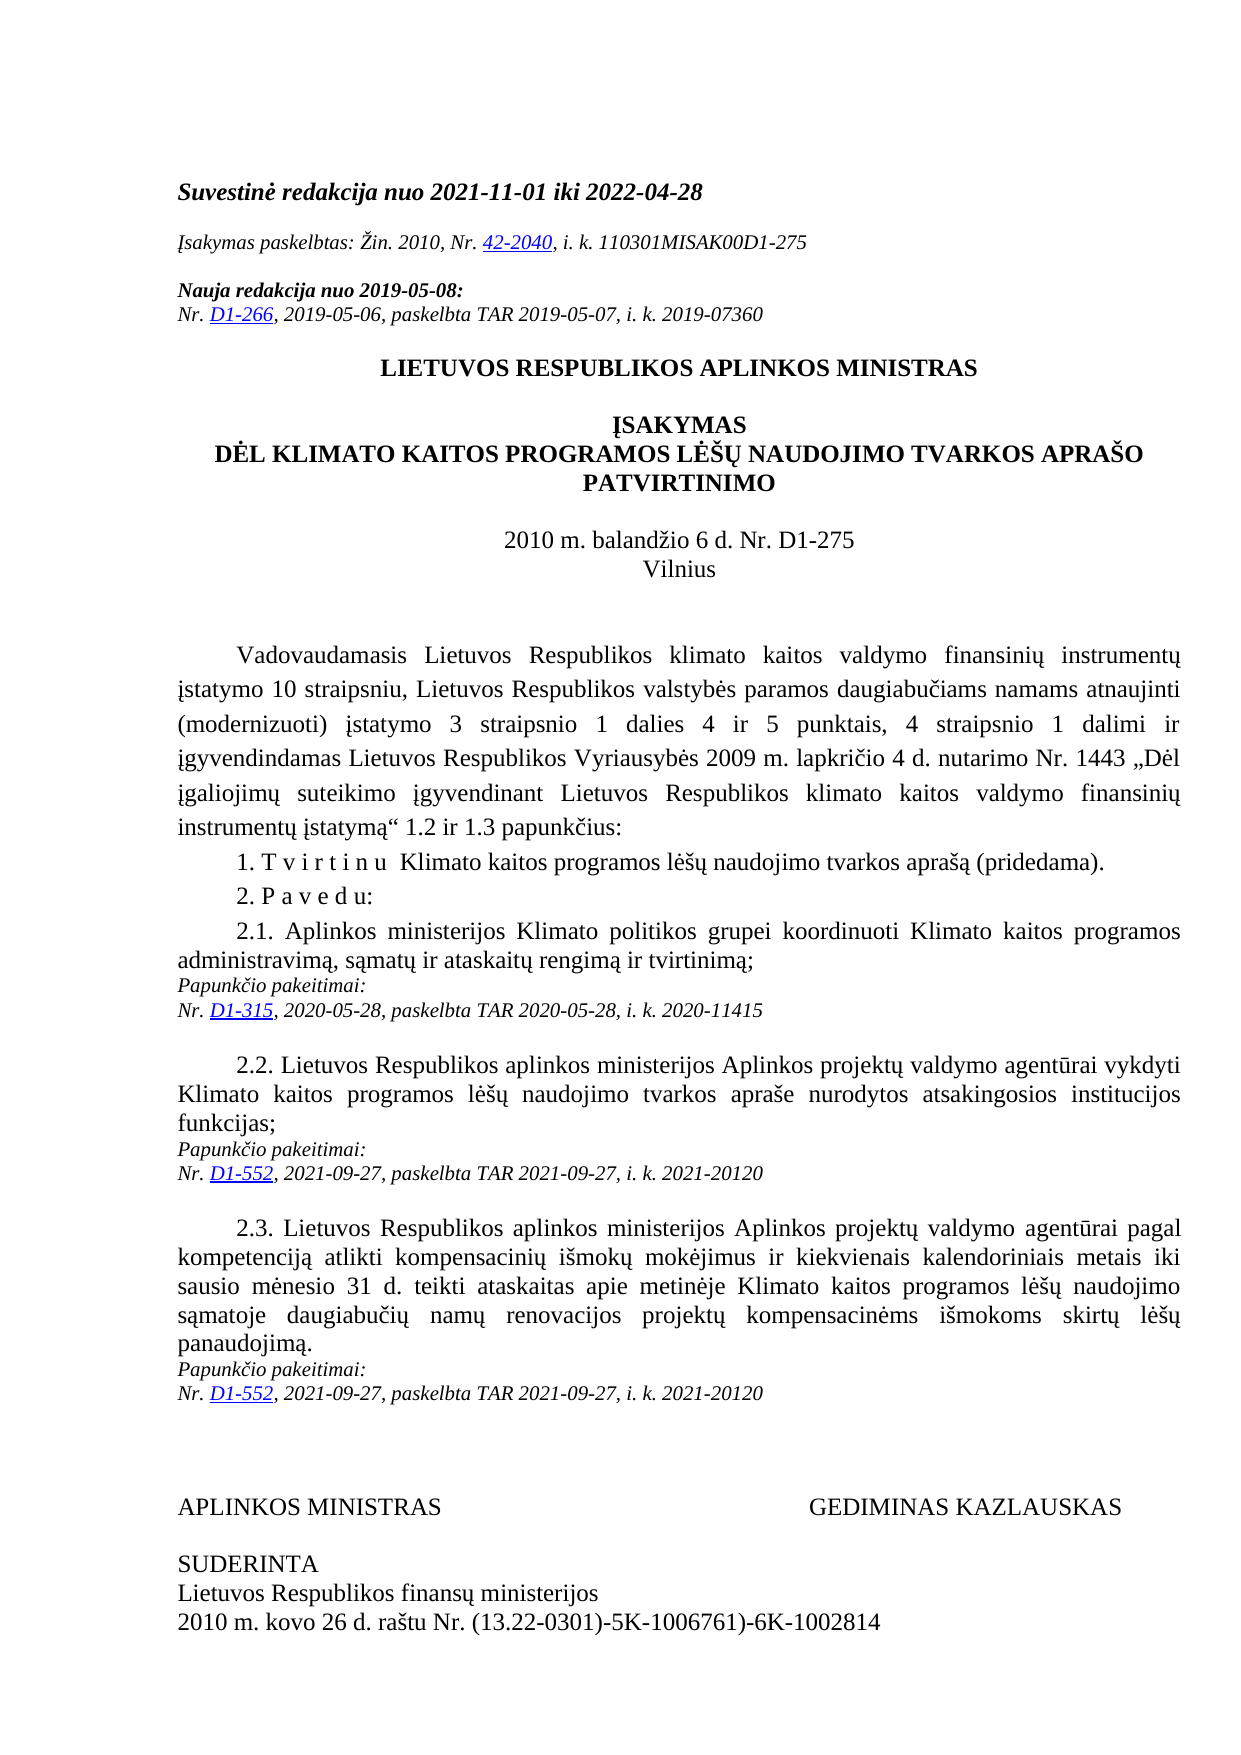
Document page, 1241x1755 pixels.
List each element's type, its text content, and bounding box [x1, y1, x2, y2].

text Nr. D1-315, 2020-05-28, paskelbta TAR 2020-05-28, i. k. 2020-11415 [177, 997, 1181, 1022]
text 2.2. Lietuvos Respublikos aplinkos ministerijos Aplinkos projektų valdymo agentūrai vykdyti Klimato kaitos programos lėšų naudojimo tvarkos apraše nurodytos atsakingosios institucijos funkcijas; [177, 1050, 1182, 1137]
text Nr. D1-266, 2019-05-06, paskelbta TAR 2019-05-07, i. k. 2019-07360 [177, 302, 1181, 326]
text 1. Tvirtinu Klimato kaitos programos lėšų naudojimo tvarkos aprašą (pridedama). [177, 847, 1181, 876]
text Aplinkos ministras Gediminas Kazlauskas [177, 1492, 1181, 1520]
text 2010 m. kovo 26 d. raštu Nr. (13.22-0301)-5K-1006761)-6K-1002814 [177, 1607, 1181, 1635]
text DĖL KLIMATO KAITOS PROGRAMOS LĖŠŲ NAUDOJIMO TVARKOS APRAŠO PATVIRTINIMO [177, 439, 1181, 496]
text Nr. D1-552, 2021-09-27, paskelbta TAR 2021-09-27, i. k. 2021-20120 [177, 1161, 1181, 1185]
text Papunkčio pakeitimai: [177, 1357, 1181, 1381]
text Nauja redakcija nuo 2019-05-08: [177, 278, 1181, 302]
text Lietuvos Respublikos finansų ministerijos [177, 1578, 1181, 1607]
text Papunkčio pakeitimai: [177, 973, 1181, 997]
text 2.1. Aplinkos ministerijos Klimato politikos grupei koordinuoti Klimato kaitos programos administravimą, sąmatų ir ataskaitų rengimą ir tvirtinimą; [177, 916, 1181, 973]
text 2010 m. balandžio 6 d. Nr. D1-275 [177, 525, 1181, 554]
text Vadovaudamasis Lietuvos Respublikos klimato kaitos valdymo finansinių instrumentų įstatymo 10 straipsniu, Lietuvos Respublikos valstybės paramos daugiabučiams namams atnaujinti (modernizuoti) įstatymo 3 straipsnio 1 dalies 4 ir 5 punktais, 4 straipsnio 1 dalimi ir įgyvendindamas Lietuvos Respublikos Vyriausybės 2009 m. lapkričio 4 d. nutarimo Nr. 1443 „Dėl įgaliojimų suteikimo įgyvendinant Lietuvos Respublikos klimato kaitos valdymo finansinių instrumentų įstatymą“ 1.2 ir 1.3 papunkčius: [177, 640, 1181, 841]
text SUDERINTA [177, 1549, 1181, 1578]
text Įsakymas paskelbtas: Žin. 2010, Nr. 42-2040, i. k. 110301MISAK00D1-275 [177, 230, 1181, 254]
text Vilnius [177, 554, 1181, 583]
text Suvestinė redakcija nuo 2021-11-01 iki 2022-04-28 [177, 177, 1181, 206]
text ĮSAKYMAS [177, 410, 1181, 439]
text Papunkčio pakeitimai: [177, 1137, 1181, 1161]
text Nr. D1-552, 2021-09-27, paskelbta TAR 2021-09-27, i. k. 2021-20120 [177, 1381, 1181, 1405]
text 2. Pavedu: [177, 881, 1181, 910]
text LIETUVOS RESPUBLIKOS APLINKOS MINISTRAS [177, 353, 1181, 381]
text 2.3. Lietuvos Respublikos aplinkos ministerijos Aplinkos projektų valdymo agentūrai pagal kompetenciją atlikti kompensacinių išmokų mokėjimus ir kiekvienais kalendoriniais metais iki sausio mėnesio 31 d. teikti ataskaitas apie metinėje Klimato kaitos programos lėšų naudojimo sąmatoje daugiabučių namų renovacijos projektų kompensacinėms išmokoms skirtų lėšų panaudojimą. [177, 1213, 1182, 1357]
